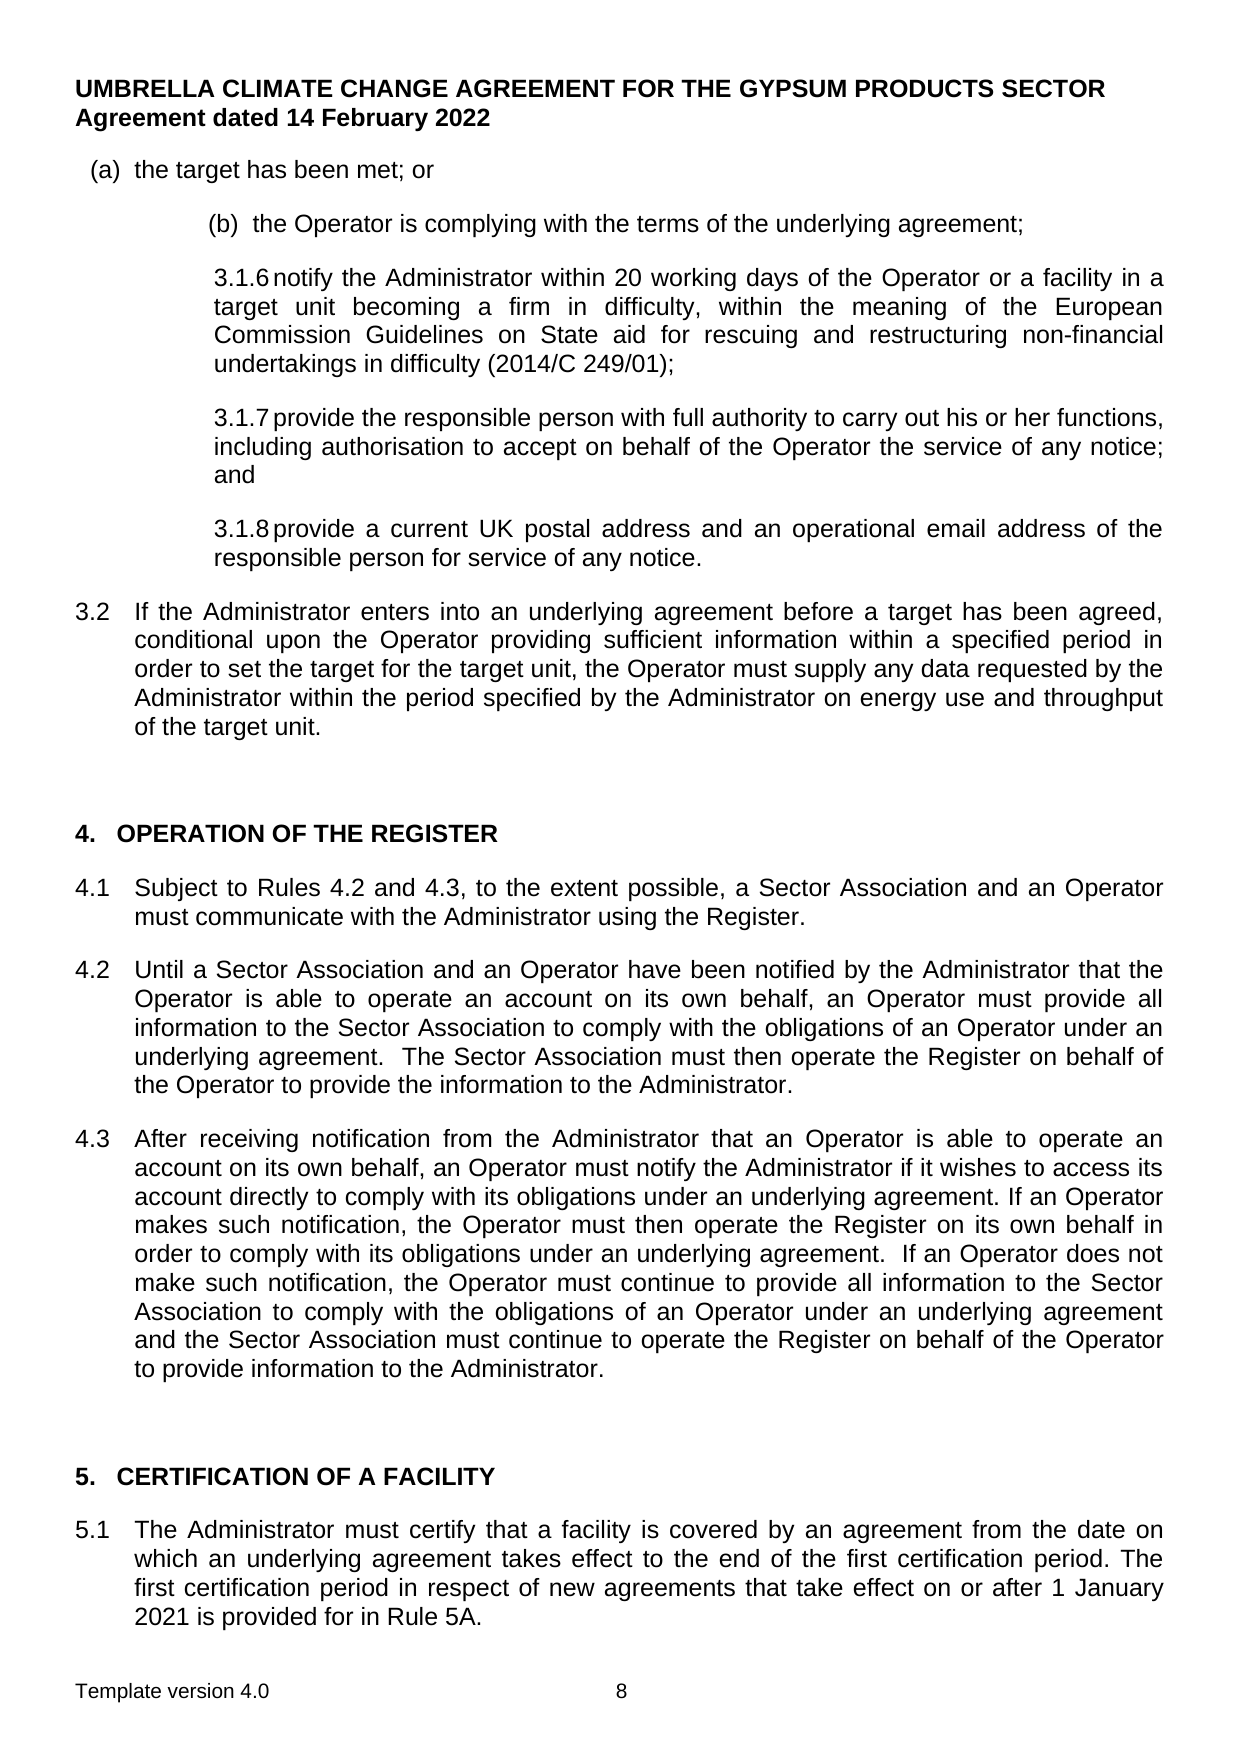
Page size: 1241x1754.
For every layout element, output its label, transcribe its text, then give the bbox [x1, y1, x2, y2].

list the Operator is complying with the terms of the underlying agreement; [208, 209, 1165, 238]
list If the Administrator enters into an underlying agreement before a target has been agreed, conditional upon the Operator providing sufficient information within a specified period in order to set the target for the target unit, the Operator must supply any data requested by the Administrator within the period specified by the Administrator on energy use and throughput of the target unit. [75, 596, 1165, 740]
list OPERATION OF THE REGISTER [75, 819, 1165, 848]
list After receiving notification from the Administrator that an Operator is able to operate an account on its own behalf, an Operator must notify the Administrator if it wishes to access its account directly to comply with its obligations under an underlying agreement. If an Operator makes such notification, the Operator must then operate the Register on its own behalf in order to comply with its obligations under an underlying agreement. If an Operator does not make such notification, the Operator must continue to provide all information to the Sector Association to comply with the obligations of an Operator under an underlying agreement and the Sector Association must continue to operate the Register on behalf of the Operator to provide information to the Administrator. [75, 1124, 1165, 1383]
list provide the responsible person with full authority to carry out his or her functions, including authorisation to accept on behalf of the Operator the service of any notice; and [214, 403, 1165, 489]
list Until a Sector Association and an Operator have been notified by the Administrator that the Operator is able to operate an account on its own behalf, an Operator must provide all information to the Sector Association to comply with the obligations of an Operator under an underlying agreement. The Sector Association must then operate the Register on behalf of the Operator to provide the information to the Administrator. [75, 955, 1165, 1099]
list the target has been met; or [75, 155, 1165, 184]
list The Administrator must certify that a facility is covered by an agreement from the date on which an underlying agreement takes effect to the end of the first certification period. The first certification period in respect of new agreements that take effect on or after 1 January 2021 is provided for in Rule 5A. [75, 1515, 1165, 1630]
list provide a current UK postal address and an operational email address of the responsible person for service of any notice. [214, 514, 1165, 571]
list CERTIFICATION OF A FACILITY [75, 1461, 1165, 1490]
list notify the Administrator within 20 working days of the Operator or a facility in a target unit becoming a firm in difficulty, within the meaning of the European Commission Guidelines on State aid for rescuing and restructuring non-financial undertakings in difficulty (2014/C 249/01); [214, 263, 1165, 378]
list Subject to Rules 4.2 and 4.3, to the extent possible, a Sector Association and an Operator must communicate with the Administrator using the Register. [75, 873, 1165, 930]
